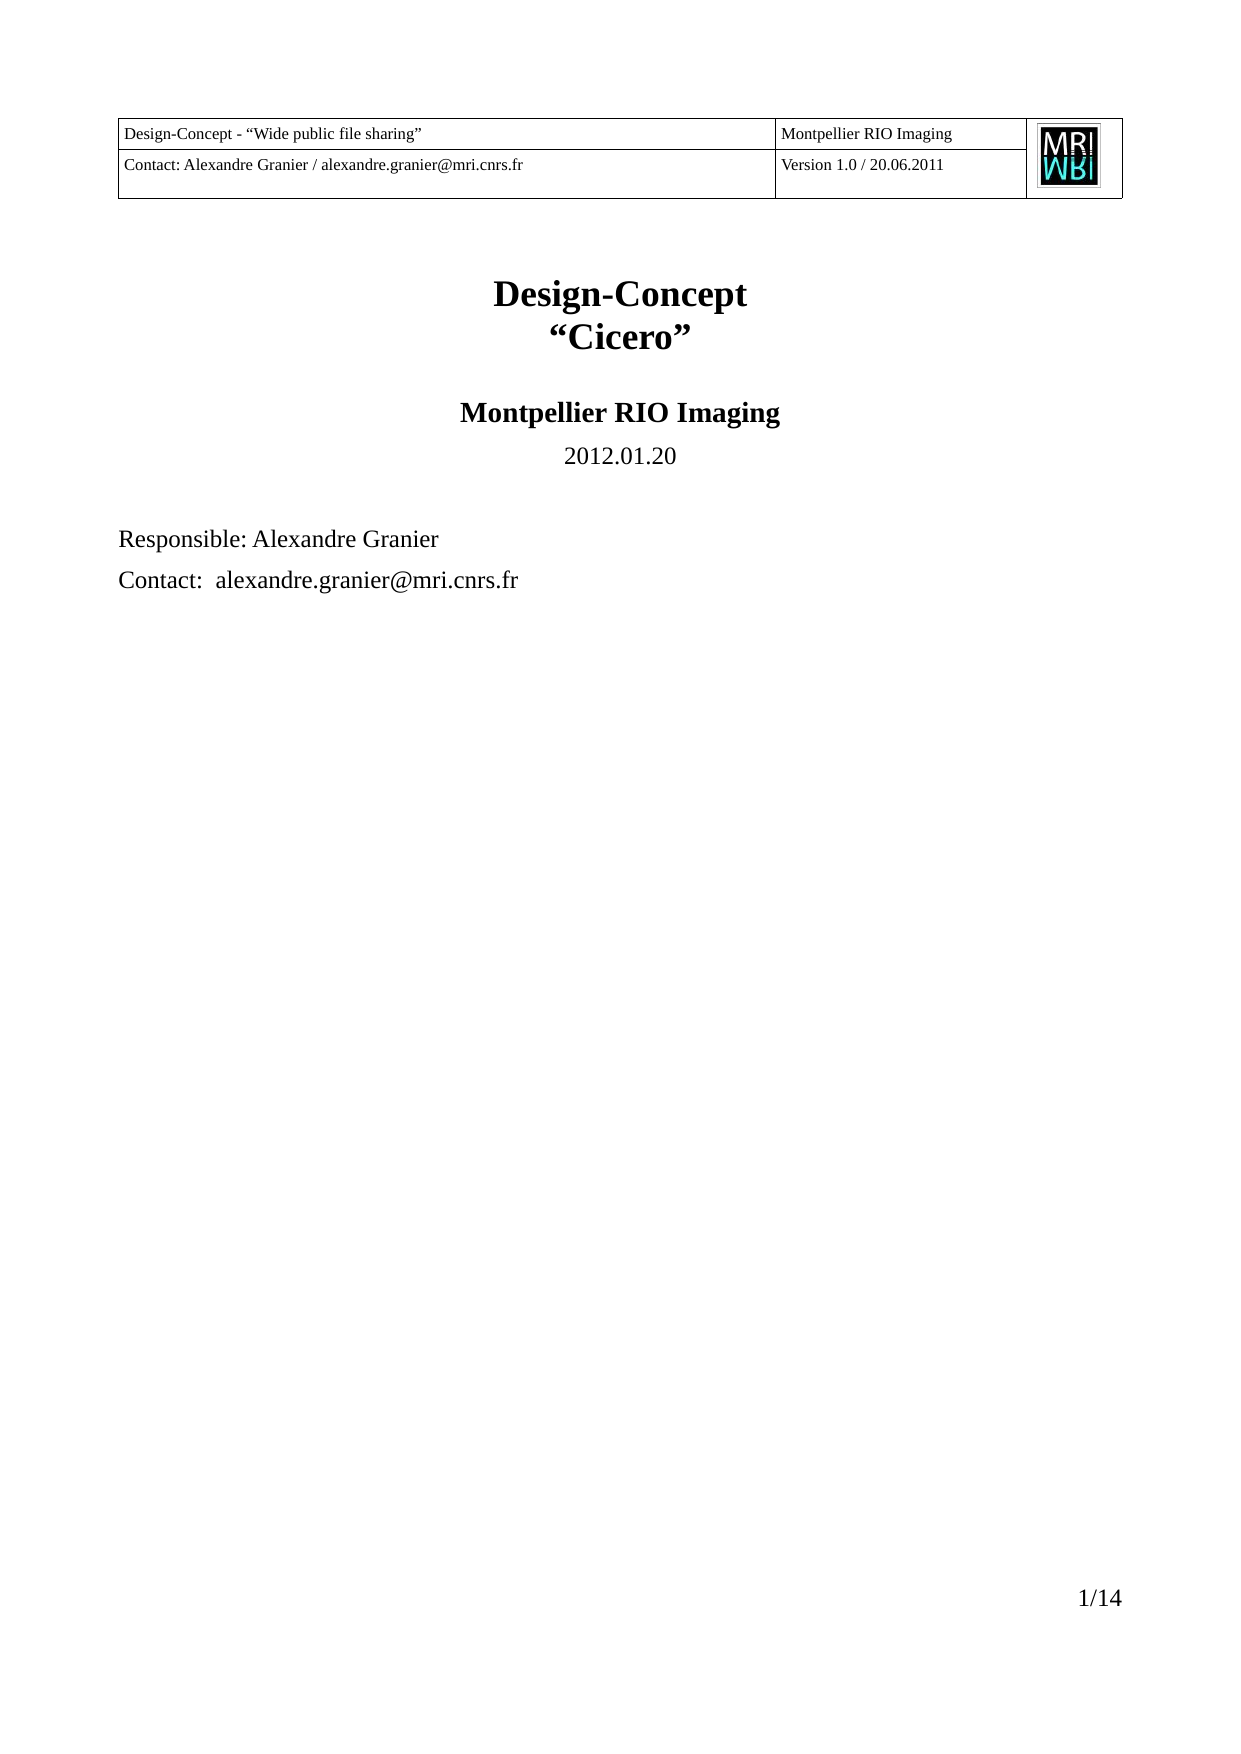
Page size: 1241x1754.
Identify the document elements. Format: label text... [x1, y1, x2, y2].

picture [1037, 123, 1101, 188]
text Contact: alexandre.granier@mri.cnrs.fr [118, 565, 1122, 594]
subtitle Montpellier RIO Imaging [118, 395, 1122, 429]
text Responsible: Alexandre Granier [118, 524, 1122, 552]
title Design-Concept “Cicero” [118, 271, 1122, 358]
text 2012.01.20 [118, 441, 1122, 470]
